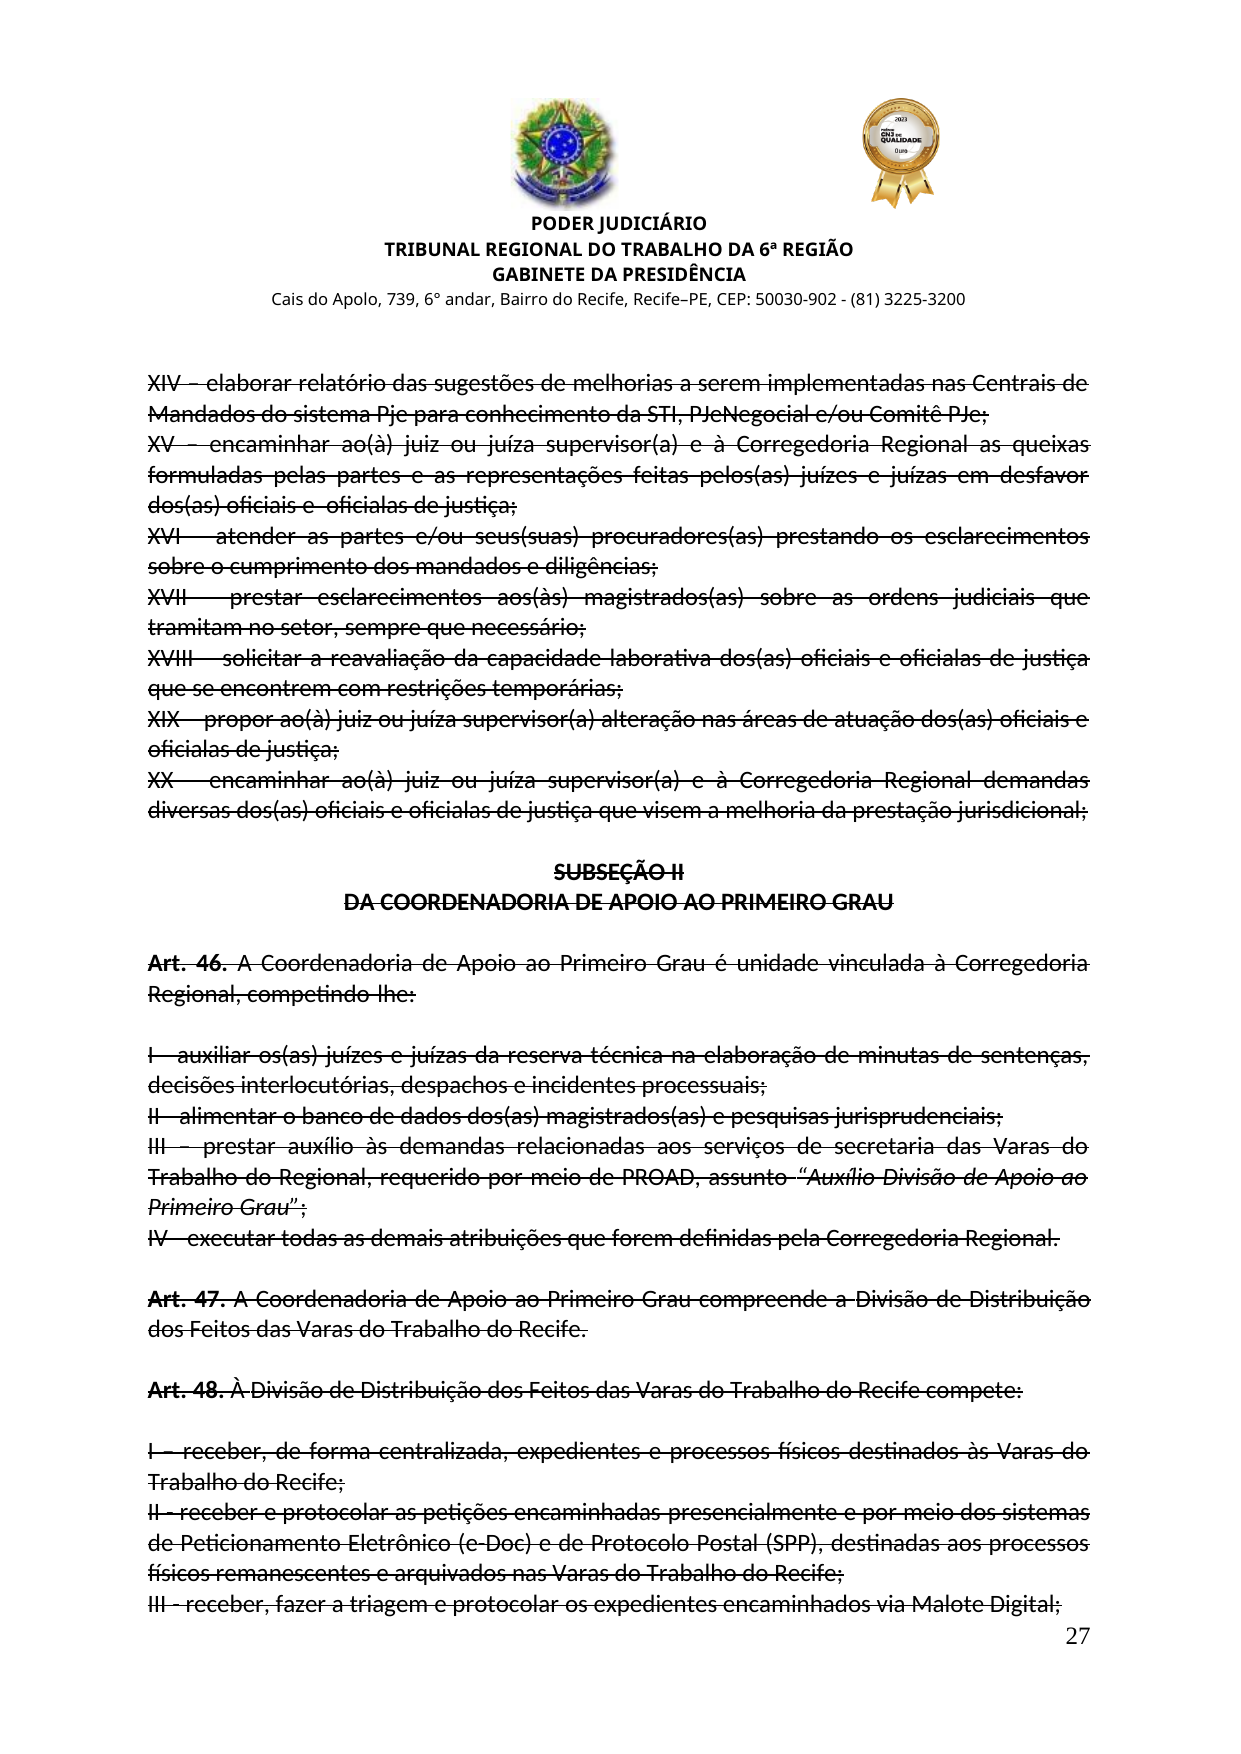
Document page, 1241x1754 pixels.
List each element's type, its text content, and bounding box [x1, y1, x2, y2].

text XX – encaminhar ao(à) juiz ou juíza supervisor(a) e à Corregedoria Regional demandas diversas dos(as) oficiais e oficialas de justiça que visem a melhoria da prestação jurisdicional; [147, 764, 1090, 780]
text III – prestar auxílio às demandas relacionadas aos serviços de secretaria das Varas do Trabalho do Regional, requerido por meio de PROAD, assunto “Auxílio Divisão de Apoio ao Primeiro Grau”; [147, 1130, 1090, 1222]
text XVII – prestar esclarecimentos aos(às) magistrados(as) sobre as ordens judiciais que tramitam no setor, sempre que necessário; [147, 599, 1090, 642]
text XIX – propor ao(à) juiz ou juíza supervisor(a) alteração nas áreas de atuação dos(as) oficiais e oficialas de justiça; [147, 703, 1090, 764]
text XVIII – solicitar a reavaliação da capacidade laborativa dos(as) oficiais e oficialas de justiça que se encontrem com restrições temporárias; [147, 660, 1090, 703]
text XVIII – solicitar a reavaliação da capacidade laborativa dos(as) oficiais e oficialas de justiça que se encontrem com restrições temporárias; [147, 642, 1090, 658]
text Art. 46. A Coordenadoria de Apoio ao Primeiro Grau é unidade vinculada à Corregedoria Regional, competindo-lhe: [147, 947, 1090, 964]
text XV – encaminhar ao(à) juiz ou juíza supervisor(a) e à Corregedoria Regional as queixas formuladas pelas partes e as representações feitas pelos(as) juízes e juízas em desfavor dos(as) oficiais e oficialas de justiça; [147, 428, 1090, 445]
text II - receber e protocolar as petições encaminhadas presencialmente e por meio dos sistemas de Peticionamento Eletrônico (e-Doc) e de Protocolo Postal (SPP), destinadas aos processos físicos remanescentes e arquivados nas Varas do Trabalho do Recife; [147, 1545, 1090, 1588]
text Art. 47. A Coordenadoria de Apoio ao Primeiro Grau compreende a Divisão de Distribuição dos Feitos das Varas do Trabalho do Recife. [147, 1283, 1090, 1299]
text XIV – elaborar relatório das sugestões de melhorias a serem implementadas nas Centrais de Mandados do sistema Pje para conhecimento da STI, PJeNegocial e/ou Comitê PJe; [147, 367, 1090, 428]
text II - receber e protocolar as petições encaminhadas presencialmente e por meio dos sistemas de Peticionamento Eletrônico (e-Doc) e de Protocolo Postal (SPP), destinadas aos processos físicos remanescentes e arquivados nas Varas do Trabalho do Recife; [147, 1497, 1090, 1513]
text Art. 46. A Coordenadoria de Apoio ao Primeiro Grau é unidade vinculada à Corregedoria Regional, competindo-lhe: [147, 965, 1090, 1008]
text II - receber e protocolar as petições encaminhadas presencialmente e por meio dos sistemas de Peticionamento Eletrônico (e-Doc) e de Protocolo Postal (SPP), destinadas aos processos físicos remanescentes e arquivados nas Varas do Trabalho do Recife; [147, 1514, 1090, 1544]
text I - auxiliar os(as) juízes e juízas da reserva técnica na elaboração de minutas de sentenças, decisões interlocutórias, despachos e incidentes processuais; [147, 1039, 1090, 1055]
text XVI – atender as partes e/ou seus(suas) procuradores(as) prestando os esclarecimentos sobre o cumprimento dos mandados e diligências; [147, 520, 1090, 536]
text XX – encaminhar ao(à) juiz ou juíza supervisor(a) e à Corregedoria Regional demandas diversas dos(as) oficiais e oficialas de justiça que visem a melhoria da prestação jurisdicional; [147, 782, 1090, 825]
text DA COORDENADORIA DE APOIO AO PRIMEIRO GRAU [147, 886, 1090, 917]
text II - alimentar o banco de dados dos(as) magistrados(as) e pesquisas jurisprudenciais; [147, 1100, 1090, 1130]
text XVII – prestar esclarecimentos aos(às) magistrados(as) sobre as ordens judiciais que tramitam no setor, sempre que necessário; [147, 581, 1090, 597]
text XV – encaminhar ao(à) juiz ou juíza supervisor(a) e à Corregedoria Regional as queixas formuladas pelas partes e as representações feitas pelos(as) juízes e juízas em desfavor dos(as) oficiais e oficialas de justiça; [147, 446, 1090, 520]
text SUBSEÇÃO II [147, 856, 1090, 886]
text III - receber, fazer a triagem e protocolar os expedientes encaminhados via Malote Digital; [147, 1588, 1090, 1619]
text Art. 48. À Divisão de Distribuição dos Feitos das Varas do Trabalho do Recife compete: [147, 1374, 1090, 1405]
text I - auxiliar os(as) juízes e juízas da reserva técnica na elaboração de minutas de sentenças, decisões interlocutórias, despachos e incidentes processuais; [147, 1056, 1090, 1100]
text XVI – atender as partes e/ou seus(suas) procuradores(as) prestando os esclarecimentos sobre o cumprimento dos mandados e diligências; [147, 538, 1090, 581]
text I – receber, de forma centralizada, expedientes e processos físicos destinados às Varas do Trabalho do Recife; [147, 1436, 1090, 1452]
text IV - executar todas as demais atribuições que forem definidas pela Corregedoria Regional. [147, 1222, 1090, 1252]
text Art. 47. A Coordenadoria de Apoio ao Primeiro Grau compreende a Divisão de Distribuição dos Feitos das Varas do Trabalho do Recife. [147, 1301, 1090, 1344]
text I – receber, de forma centralizada, expedientes e processos físicos destinados às Varas do Trabalho do Recife; [147, 1453, 1090, 1497]
